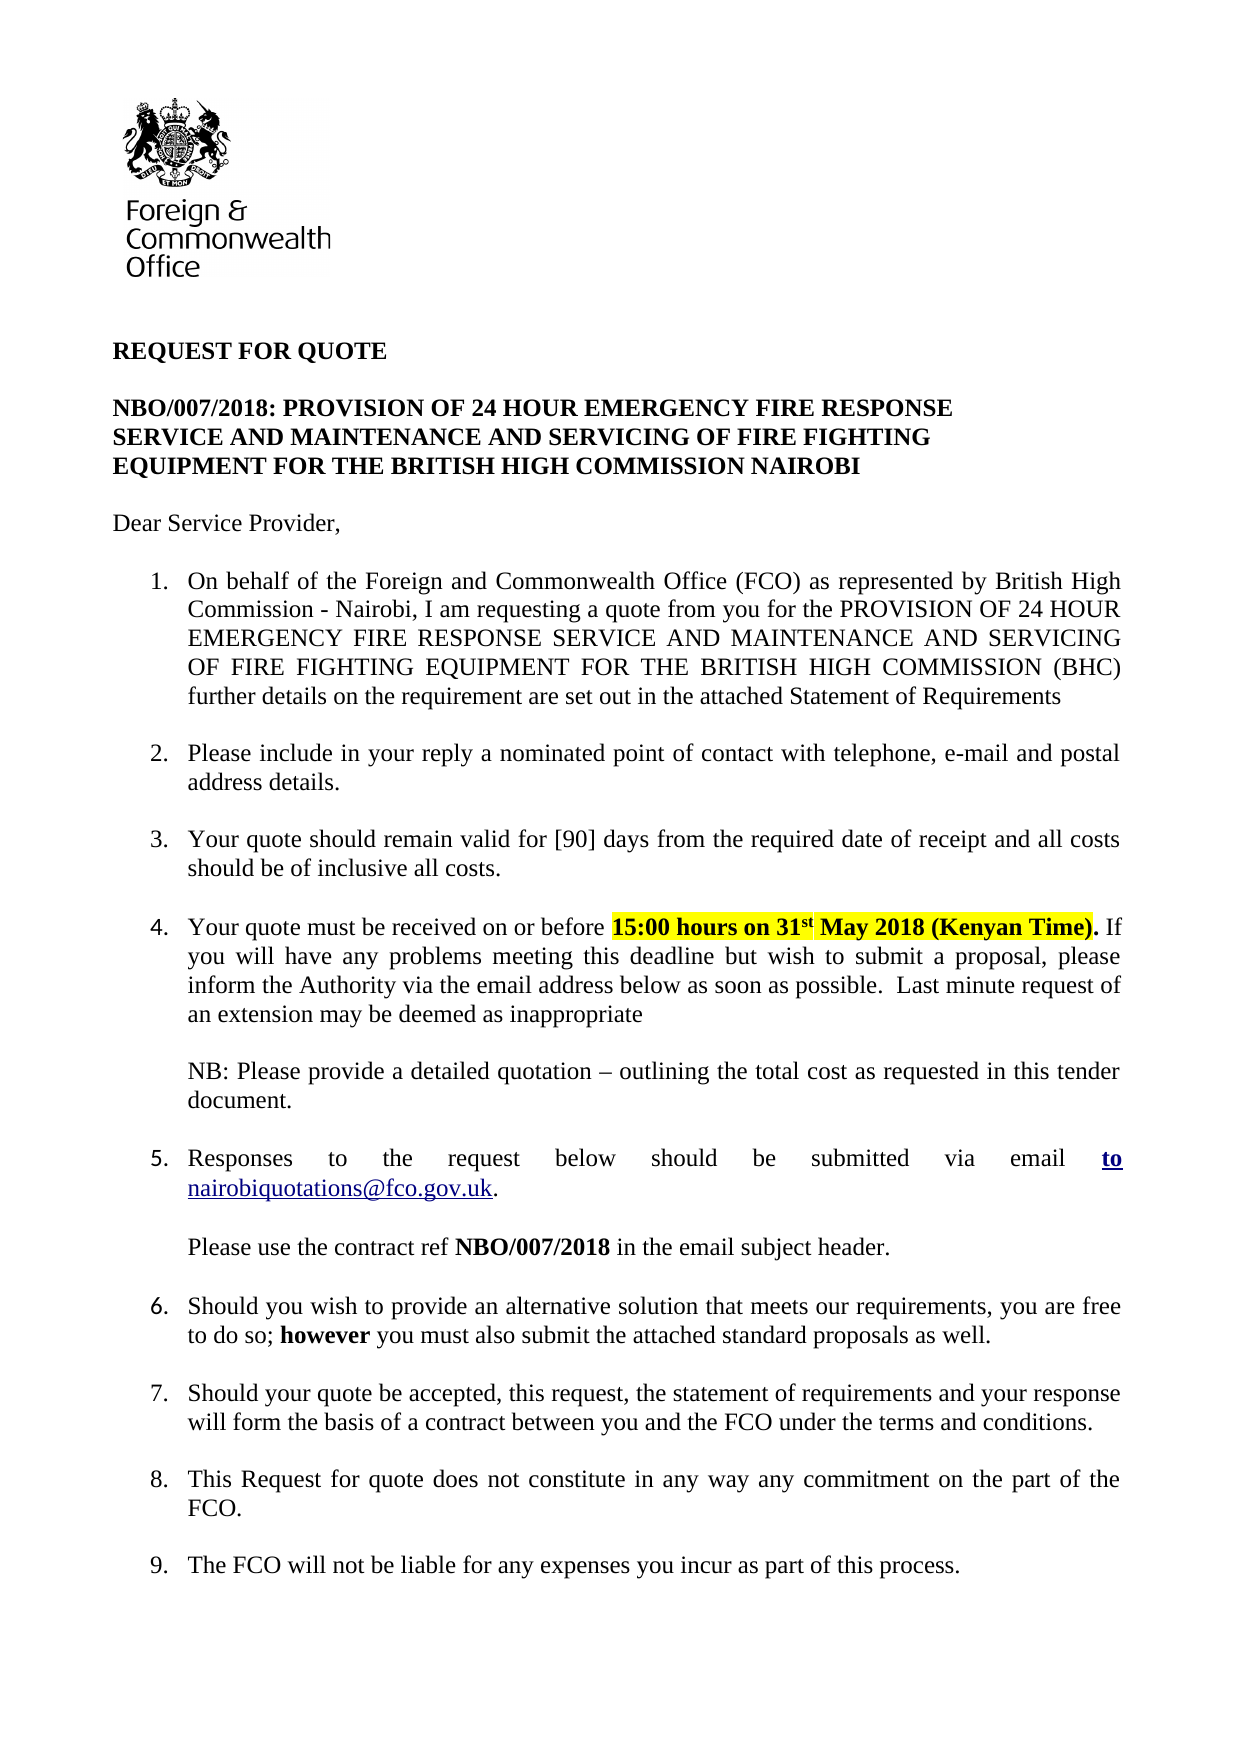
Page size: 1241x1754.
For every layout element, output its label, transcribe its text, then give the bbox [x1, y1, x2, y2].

list Should you wish to provide an alternative solution that meets our requirements, you are free to do so; however you must also submit the attached standard proposals as well. [150, 1290, 1122, 1349]
list Your quote must be received on or before 15:00 hours on 31st May 2018 (Kenyan Time). If you will have any problems meeting this deadline but wish to submit a proposal, please inform the Authority via the email address below as soon as possible. Last minute request of an extension may be deemed as inappropriate [150, 911, 1122, 1027]
list Your quote should remain valid for [90] days from the required date of receipt and all costs should be of inclusive all costs. [150, 824, 1122, 882]
list Responses to the request below should be submitted via email to nairobiquotations@fco.gov.uk. [150, 1142, 1122, 1202]
text NBO/007/2018: PROVISION OF 24 HOUR EMERGENCY FIRE RESPONSE SERVICE AND MAINTENANCE AND SERVICING OF FIRE FIGHTING EQUIPMENT FOR THE BRITISH HIGH COMMISSION NAIROBI [112, 393, 1038, 479]
text REQUEST FOR QUOTE [112, 336, 1038, 364]
list The FCO will not be liable for any expenses you incur as part of this process. [150, 1550, 1122, 1579]
list This Request for quote does not constitute in any way any commitment on the part of the FCO. [150, 1464, 1122, 1522]
list On behalf of the Foreign and Commonwealth Office (FCO) as represented by British High Commission - Nairobi, I am requesting a quote from you for the PROVISION OF 24 HOUR EMERGENCY FIRE RESPONSE SERVICE AND MAINTENANCE AND SERVICING OF FIRE FIGHTING EQUIPMENT FOR THE BRITISH HIGH COMMISSION (BHC) further details on the requirement are set out in the attached Statement of Requirements [150, 566, 1122, 709]
text NB: Please provide a detailed quotation – outlining the total cost as requested in this tender document. [187, 1056, 1122, 1114]
text Dear Service Provider, [112, 508, 1122, 537]
list Should your quote be accepted, this request, the statement of requirements and your response will form the basis of a contract between you and the FCO under the terms and conditions. [150, 1378, 1122, 1435]
text Please use the contract ref NBO/007/2018 in the email subject header. [112, 1232, 1122, 1261]
list Please include in your reply a nominated point of contact with telephone, e-mail and postal address details. [150, 738, 1122, 796]
